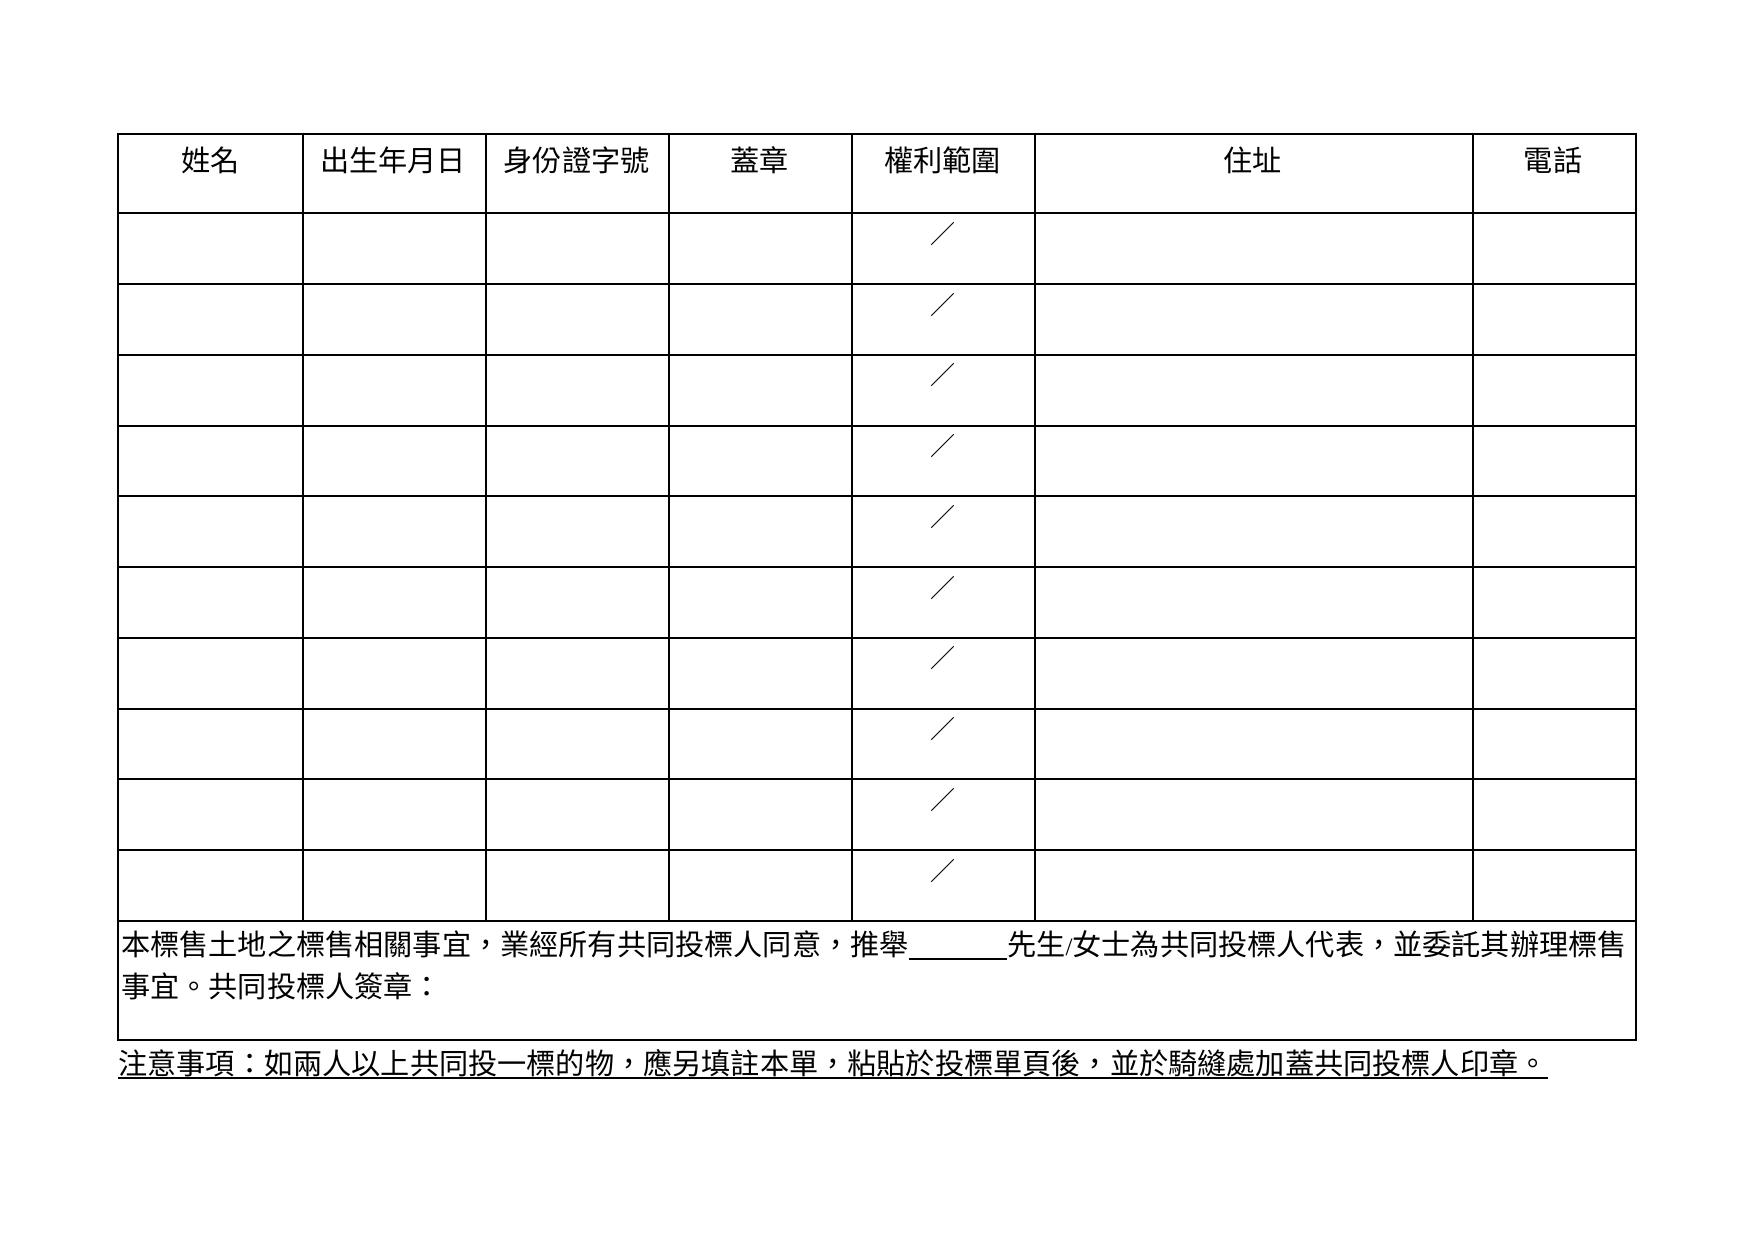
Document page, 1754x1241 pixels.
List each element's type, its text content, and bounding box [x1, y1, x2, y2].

table_cell [1474, 356, 1635, 424]
table_cell [119, 639, 302, 707]
table_cell [487, 710, 668, 778]
table_cell ／ [853, 427, 1034, 495]
table_cell ／ [853, 214, 1034, 283]
table_header 住址 [1036, 135, 1472, 212]
table_header 姓名 [119, 135, 302, 212]
table_cell [670, 851, 851, 919]
table_cell ／ [853, 356, 1034, 424]
table_cell [304, 285, 485, 354]
table_cell [1036, 710, 1472, 778]
table_cell ／ [853, 851, 1034, 919]
table_cell [1474, 851, 1635, 919]
table_cell [304, 497, 485, 566]
table_cell [1474, 427, 1635, 495]
table_cell [670, 427, 851, 495]
table_cell [487, 427, 668, 495]
table_cell [487, 285, 668, 354]
table_cell [1474, 497, 1635, 566]
table_cell [1474, 710, 1635, 778]
table_cell ／ [853, 285, 1034, 354]
table_header 出生年月日 [304, 135, 485, 212]
table_cell [304, 639, 485, 707]
table_cell [304, 851, 485, 919]
table_cell 注意事項：如兩人以上共同投一標的物，應另填註本單，粘貼於投標單頁後，並於騎縫處加蓋共同投標人印章。 [118, 1041, 1636, 1112]
table_cell ／ [853, 639, 1034, 707]
table_cell [1036, 285, 1472, 354]
table_cell [119, 427, 302, 495]
table_cell [670, 568, 851, 637]
table_cell [1474, 214, 1635, 283]
table_cell [1036, 851, 1472, 919]
table_cell [1474, 285, 1635, 354]
table_cell [119, 780, 302, 849]
table_cell [119, 710, 302, 778]
table_cell ／ [853, 710, 1034, 778]
table_header 電話 [1474, 135, 1635, 212]
table_cell [119, 356, 302, 424]
table_cell [670, 639, 851, 707]
table_header 蓋章 [670, 135, 851, 212]
table_cell [119, 497, 302, 566]
table_cell [304, 214, 485, 283]
table_cell ／ [853, 568, 1034, 637]
table_cell [487, 639, 668, 707]
table_cell [1036, 214, 1472, 283]
table_header 身份證字號 [487, 135, 668, 212]
table_cell ／ [853, 497, 1034, 566]
table_cell [119, 214, 302, 283]
table_cell [1036, 427, 1472, 495]
table_cell [1036, 568, 1472, 637]
table_cell [1036, 356, 1472, 424]
table_cell [670, 214, 851, 283]
table_cell [304, 427, 485, 495]
table_cell [670, 497, 851, 566]
table_cell [487, 214, 668, 283]
table_cell ／ [853, 780, 1034, 849]
table_cell [670, 780, 851, 849]
table_cell [119, 285, 302, 354]
table_cell [487, 497, 668, 566]
table_cell [304, 710, 485, 778]
table_cell [1474, 639, 1635, 707]
table_header 權利範圍 [853, 135, 1034, 212]
table_cell [304, 568, 485, 637]
table_cell [487, 851, 668, 919]
table_cell [119, 568, 302, 637]
table_cell [670, 356, 851, 424]
table_cell [1036, 780, 1472, 849]
table_cell [487, 780, 668, 849]
table_cell [1036, 497, 1472, 566]
table_cell [1474, 568, 1635, 637]
table_cell 本標售土地之標售相關事宜，業經所有共同投標人同意，推舉 先生/女士為共同投標人代表，並委託其辦理標售事宜。共同投標人簽章： [119, 922, 1635, 1039]
table_cell [670, 285, 851, 354]
table_cell [487, 356, 668, 424]
table_cell [119, 851, 302, 919]
table_cell [304, 780, 485, 849]
table_cell [1474, 780, 1635, 849]
table_cell [487, 568, 668, 637]
table_cell [304, 356, 485, 424]
table_cell [1036, 639, 1472, 707]
table_cell [670, 710, 851, 778]
